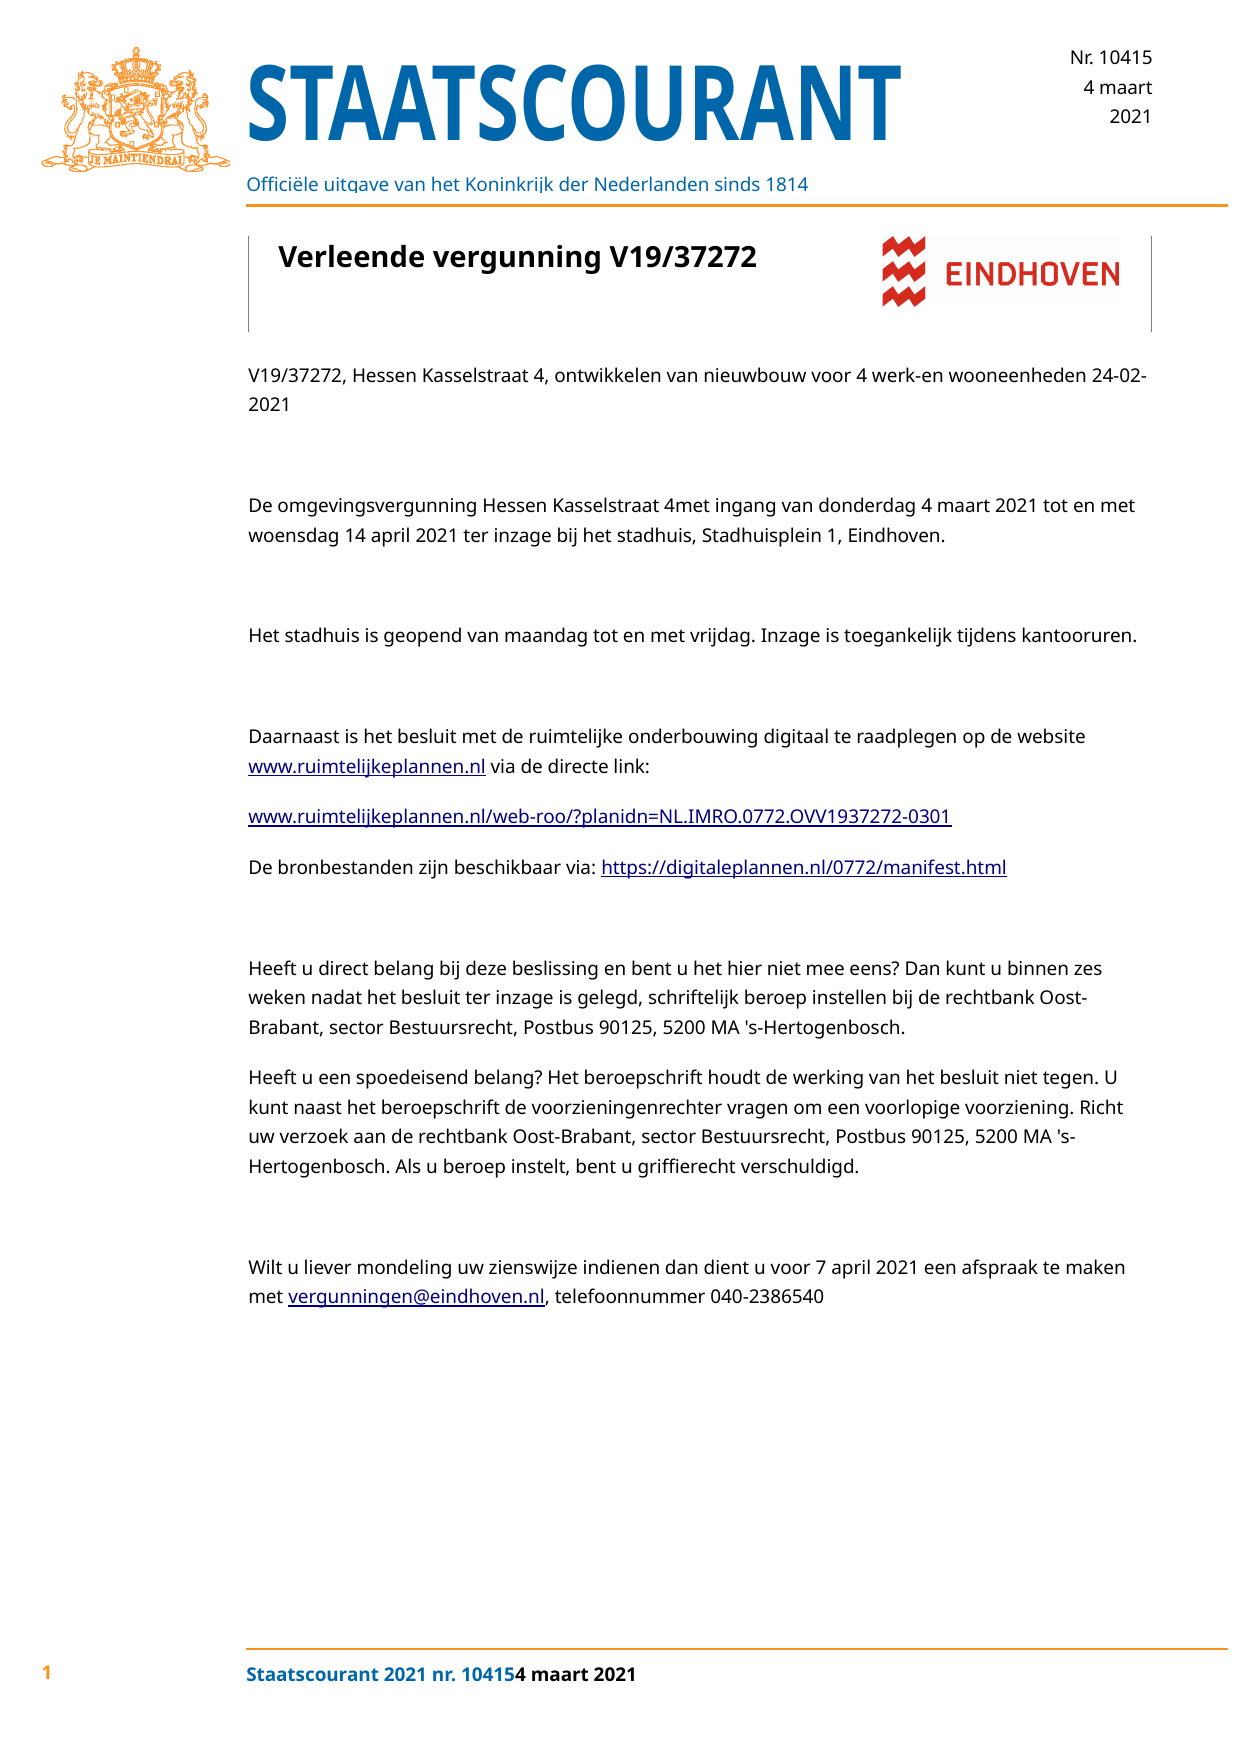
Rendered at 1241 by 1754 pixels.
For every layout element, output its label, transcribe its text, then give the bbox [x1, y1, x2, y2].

text www.ruimtelijkeplannen.nl/web-roo/?planidn=NL.IMRO.0772.OVV1937272-0301 [248, 803, 1152, 829]
text De bronbestanden zijn beschikbaar via: https://digitaleplannen.nl/0772/manifest.html [248, 854, 1152, 879]
text Heeft u een spoedeisend belang? Het beroepschrift houdt de werking van het besluit niet tegen. U kunt naast het beroepschrift de voorzieningenrechter vragen om een voorlopige voorziening. Richt uw verzoek aan de rechtbank Oost-Brabant, sector Bestuursrecht, Postbus 90125, 5200 MA 's-Hertogenbosch. Als u beroep instelt, bent u griffierecht verschuldigd. [248, 1064, 1152, 1179]
text V19/37272, Hessen Kasselstraat 4, ontwikkelen van nieuwbouw voor 4 werk-en wooneenheden 24-02-2021 [248, 362, 1152, 417]
text Het stadhuis is geopend van maandag tot en met vrijdag. Inzage is toegankelijk tijdens kantooruren. [248, 623, 1152, 648]
picture [882, 236, 1119, 307]
text Wilt u liever mondeling uw zienswijze indienen dan dient u voor 7 april 2021 een afspraak te maken met vergunningen@eindhoven.nl, telefoonnummer 040-2386540 [248, 1254, 1152, 1309]
table_header [850, 236, 1151, 332]
text Daarnaast is het besluit met de ruimtelijke onderbouwing digitaal te raadplegen op de website www.ruimtelijkeplannen.nl via de directe link: [248, 723, 1152, 779]
text Heeft u direct belang bij deze beslissing en bent u het hier niet mee eens? Dan kunt u binnen zes weken nadat het besluit ter inzage is gelegd, schriftelijk beroep instellen bij de rechtbank Oost-Brabant, sector Bestuursrecht, Postbus 90125, 5200 MA 's-Hertogenbosch. [248, 955, 1152, 1039]
table_header Verleende vergunning V19/37272 [249, 236, 850, 332]
picture [41, 47, 231, 172]
text De omgevingsvergunning Hessen Kasselstraat 4met ingang van donderdag 4 maart 2021 tot en met woensdag 14 april 2021 ter inzage bij het stadhuis, Stadhuisplein 1, Eindhoven. [248, 492, 1152, 547]
